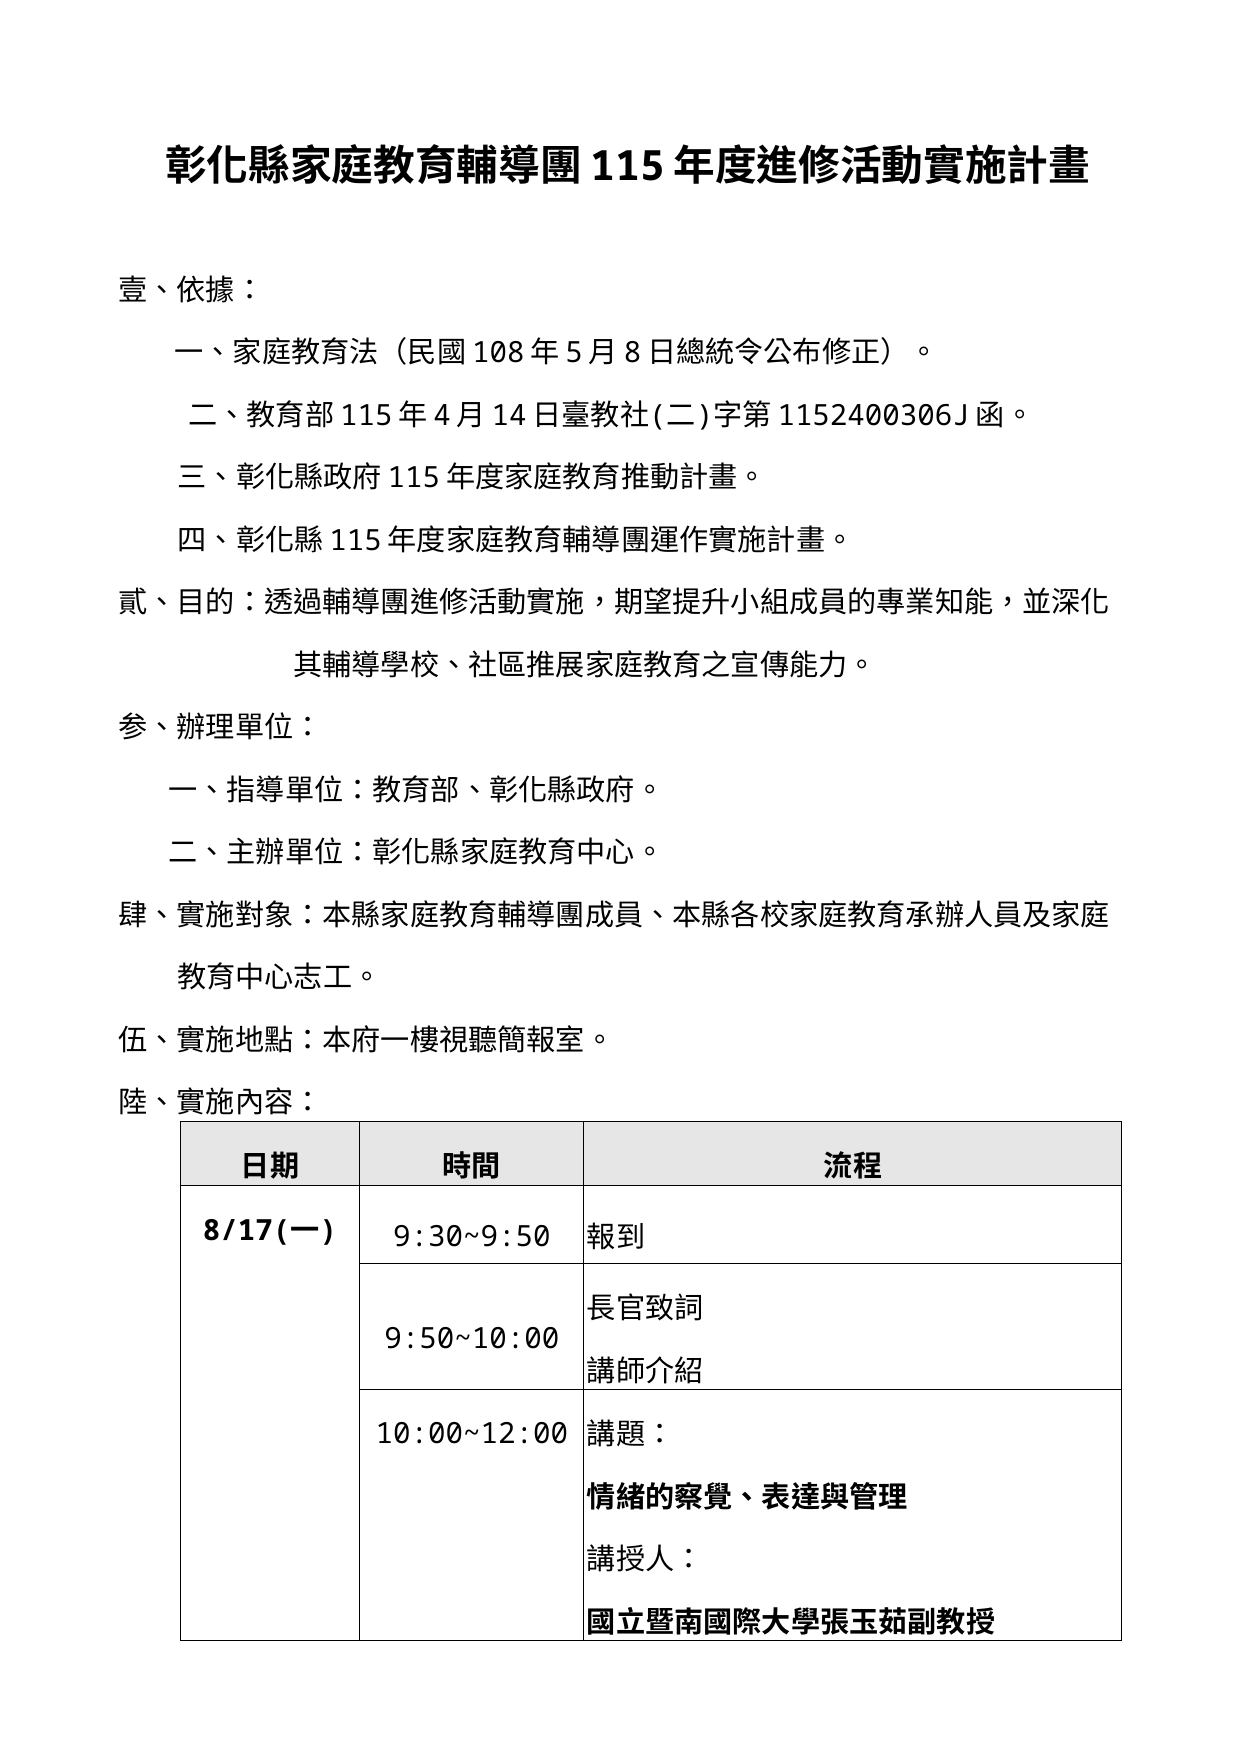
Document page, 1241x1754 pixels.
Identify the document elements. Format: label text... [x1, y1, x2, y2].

table_header 流程 [584, 1122, 1121, 1185]
text 貳、目的：透過輔導團進修活動實施，期望提升小組成員的專業知能，並深化 [118, 558, 1122, 621]
table_cell 8/17(一) [181, 1186, 359, 1640]
text 肆、實施對象：本縣家庭教育輔導團成員、本縣各校家庭教育承辦人員及家庭教育中心志工。 [118, 871, 1122, 996]
text 伍、實施地點：本府一樓視聽簡報室。 [118, 996, 1122, 1058]
table_cell 10:00~12:00 [360, 1390, 583, 1640]
table_cell 講題： 情緒的察覺、表達與管理 講授人： 國立暨南國際大學張玉茹副教授 [584, 1390, 1121, 1640]
text 其輔導學校、社區推展家庭教育之宣傳能力。 [118, 621, 1122, 683]
text 一、指導單位：教育部、彰化縣政府。 [168, 746, 1122, 808]
table_cell 報到 [584, 1186, 1121, 1263]
text 二、主辦單位：彰化縣家庭教育中心。 [168, 808, 1122, 871]
table_cell 長官致詞 講師介紹 [584, 1264, 1121, 1389]
text 彰化縣家庭教育輔導團115年度進修活動實施計畫 [89, 121, 1166, 183]
text 三、彰化縣政府115年度家庭教育推動計畫。 [177, 433, 1122, 496]
table_cell 9:50~10:00 [360, 1264, 583, 1389]
text 四、彰化縣115年度家庭教育輔導團運作實施計畫。 [177, 496, 1122, 558]
table_header 日期 [181, 1122, 359, 1185]
text 参、辦理單位： [118, 683, 1122, 746]
text 一、家庭教育法（民國108年5月8日總統令公布修正）。 [174, 308, 1122, 371]
table_header 時間 [360, 1122, 583, 1185]
text 陸、實施內容： [118, 1058, 1122, 1121]
text 壹、依據： [118, 246, 1122, 308]
text 二、教育部115年4月14日臺教社(二)字第1152400306J函。 [118, 371, 1122, 433]
table_cell 9:30~9:50 [360, 1186, 583, 1263]
